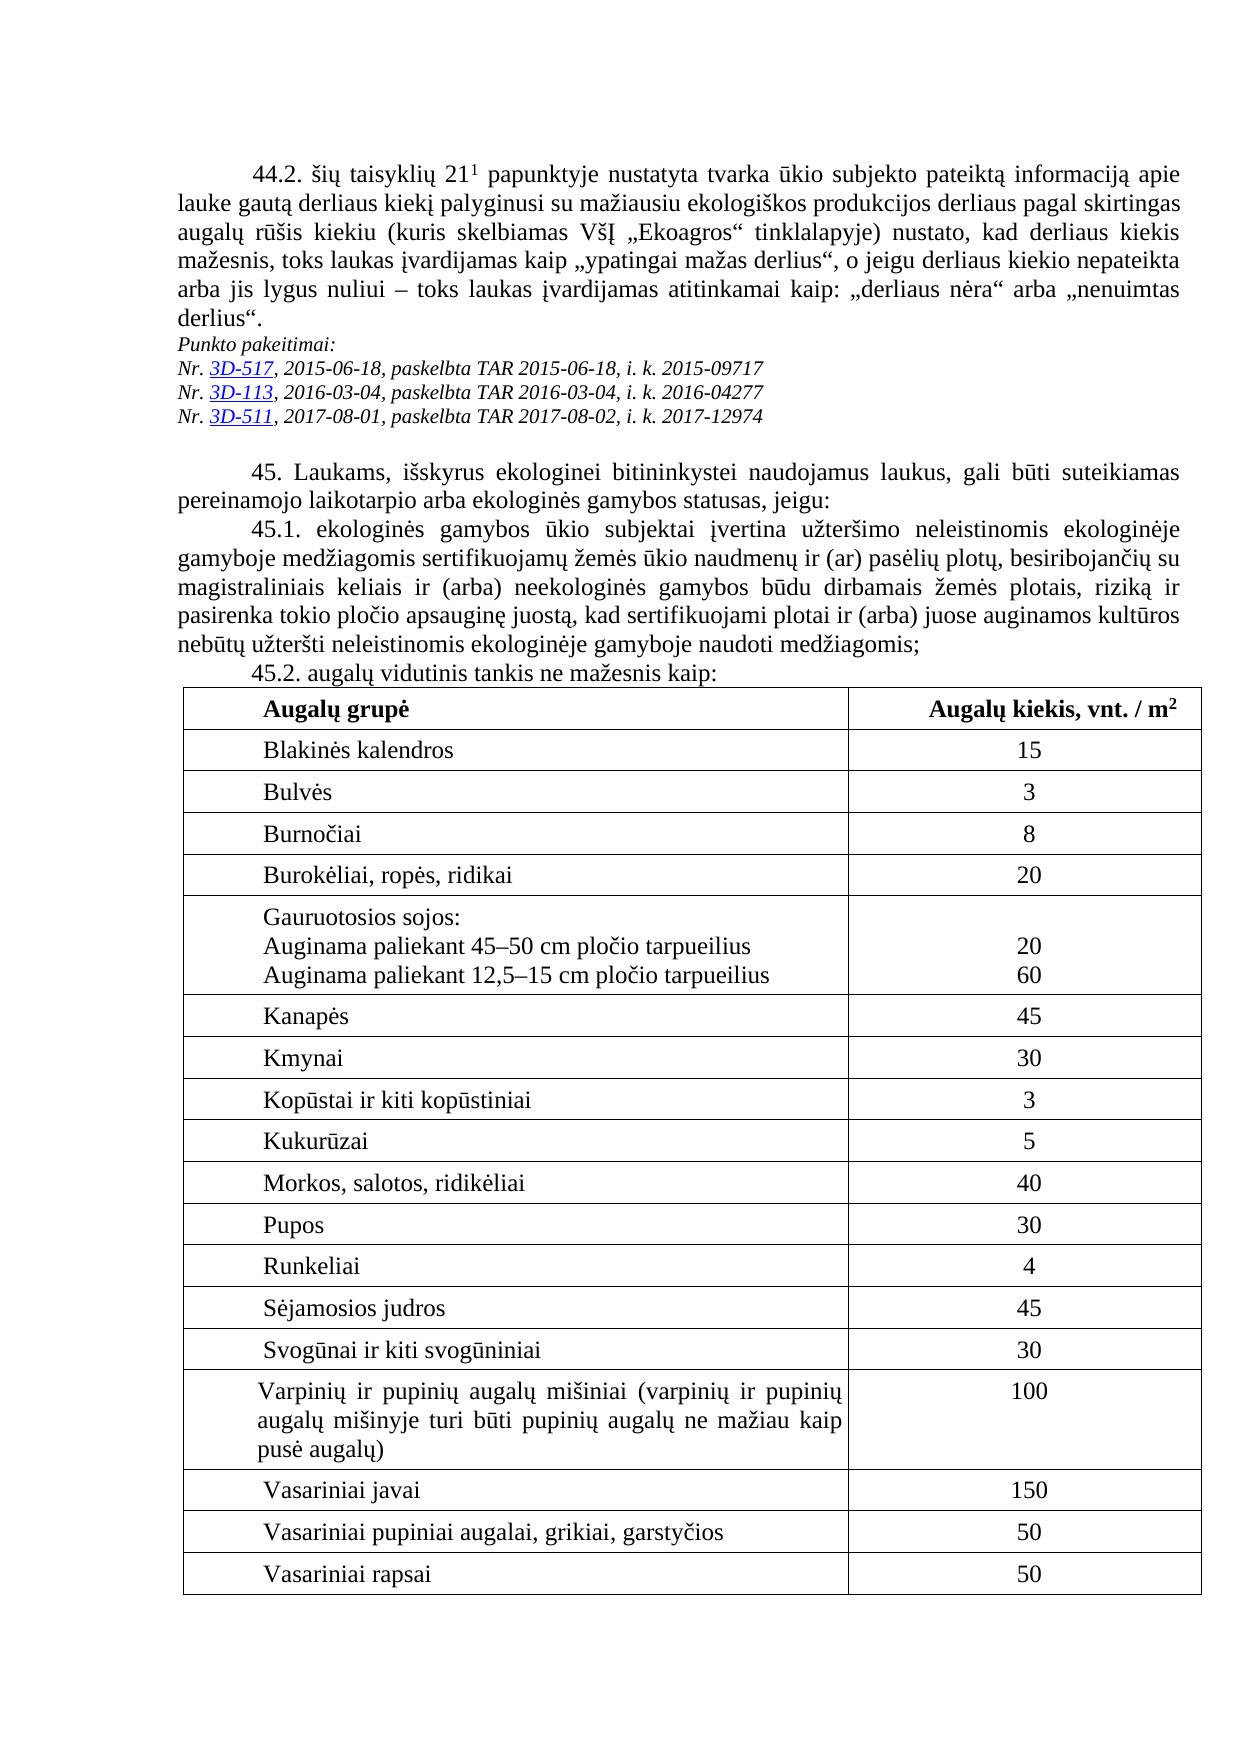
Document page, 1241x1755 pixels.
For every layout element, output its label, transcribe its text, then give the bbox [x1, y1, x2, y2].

table_cell 50 [849, 1511, 1201, 1552]
table_cell 150 [849, 1470, 1201, 1510]
table_cell 45 [849, 1287, 1201, 1328]
table_cell Svogūnai ir kiti svogūniniai [184, 1329, 848, 1369]
text 45. Laukams, išskyrus ekologinei bitininkystei naudojamus laukus, gali būti suteikiamas pereinamojo laikotarpio arba ekologinės gamybos statusas, jeigu: [177, 457, 1181, 514]
table_cell Bulvės [184, 771, 848, 812]
table_cell 100 [849, 1370, 1201, 1468]
table_cell 20 60 [849, 896, 1201, 994]
table_cell Vasariniai rapsai [184, 1553, 848, 1593]
table_cell 3 [849, 1079, 1201, 1119]
text 44.2. šių taisyklių 211 papunktyje nustatyta tvarka ūkio subjekto pateiktą informaciją apie lauke gautą derliaus kiekį palyginusi su mažiausiu ekologiškos produkcijos derliaus pagal skirtingas augalų rūšis kiekiu (kuris skelbiamas VšĮ „Ekoagros“ tinklalapyje) nustato, kad derliaus kiekis mažesnis, toks laukas įvardijamas kaip „ypatingai mažas derlius“, o jeigu derliaus kiekio nepateikta arba jis lygus nuliui – toks laukas įvardijamas atitinkamai kaip: „derliaus nėra“ arba „nenuimtas derlius“. [177, 159, 1181, 332]
table_cell 20 [849, 855, 1201, 895]
table_cell Kmynai [184, 1037, 848, 1078]
table_cell 45 [849, 995, 1201, 1036]
table_cell Runkeliai [184, 1245, 848, 1286]
table_cell 3 [849, 771, 1201, 812]
table_cell Morkos, salotos, ridikėliai [184, 1162, 848, 1203]
table_header Augalų kiekis, vnt. / m2 [849, 688, 1201, 728]
table_cell 4 [849, 1245, 1201, 1286]
table_cell 30 [849, 1204, 1201, 1244]
table_cell Sėjamosios judros [184, 1287, 848, 1328]
table_cell 50 [849, 1553, 1201, 1593]
table_cell Varpinių ir pupinių augalų mišiniai (varpinių ir pupinių augalų mišinyje turi būti pupinių augalų ne mažiau kaip pusė augalų) [184, 1370, 848, 1468]
text 45.2. augalų vidutinis tankis ne mažesnis kaip: [177, 658, 1181, 687]
table_cell Kukurūzai [184, 1120, 848, 1161]
text 45.1. ekologinės gamybos ūkio subjektai įvertina užteršimo neleistinomis ekologinėje gamyboje medžiagomis sertifikuojamų žemės ūkio naudmenų ir (ar) pasėlių plotų, besiribojančių su magistraliniais keliais ir (arba) neekologinės gamybos būdu dirbamais žemės plotais, riziką ir pasirenka tokio pločio apsauginę juostą, kad sertifikuojami plotai ir (arba) juose auginamos kultūros nebūtų užteršti neleistinomis ekologinėje gamyboje naudoti medžiagomis; [177, 514, 1181, 658]
table_cell 30 [849, 1329, 1201, 1369]
table_cell 5 [849, 1120, 1201, 1161]
table_cell Gauruotosios sojos: Auginama paliekant 45–50 cm pločio tarpueilius Auginama paliekant 12,5–15 cm pločio tarpueilius [184, 896, 848, 994]
table_header Augalų grupė [184, 688, 848, 728]
table_cell Vasariniai pupiniai augalai, grikiai, garstyčios [184, 1511, 848, 1552]
table_cell Vasariniai javai [184, 1470, 848, 1510]
table_cell 15 [849, 730, 1201, 770]
table_cell Burnočiai [184, 813, 848, 853]
table_cell Kanapės [184, 995, 848, 1036]
table_cell 40 [849, 1162, 1201, 1203]
text Nr. 3D-113, 2016-03-04, paskelbta TAR 2016-03-04, i. k. 2016-04277 [177, 380, 1181, 404]
table_cell 8 [849, 813, 1201, 853]
table_cell Blakinės kalendros [184, 730, 848, 770]
table_cell Burokėliai, ropės, ridikai [184, 855, 848, 895]
text Nr. 3D-511, 2017-08-01, paskelbta TAR 2017-08-02, i. k. 2017-12974 [177, 404, 1181, 428]
text Nr. 3D-517, 2015-06-18, paskelbta TAR 2015-06-18, i. k. 2015-09717 [177, 356, 1181, 380]
table_cell 30 [849, 1037, 1201, 1078]
table_cell Kopūstai ir kiti kopūstiniai [184, 1079, 848, 1119]
text Punkto pakeitimai: [177, 332, 1181, 356]
table_cell Pupos [184, 1204, 848, 1244]
